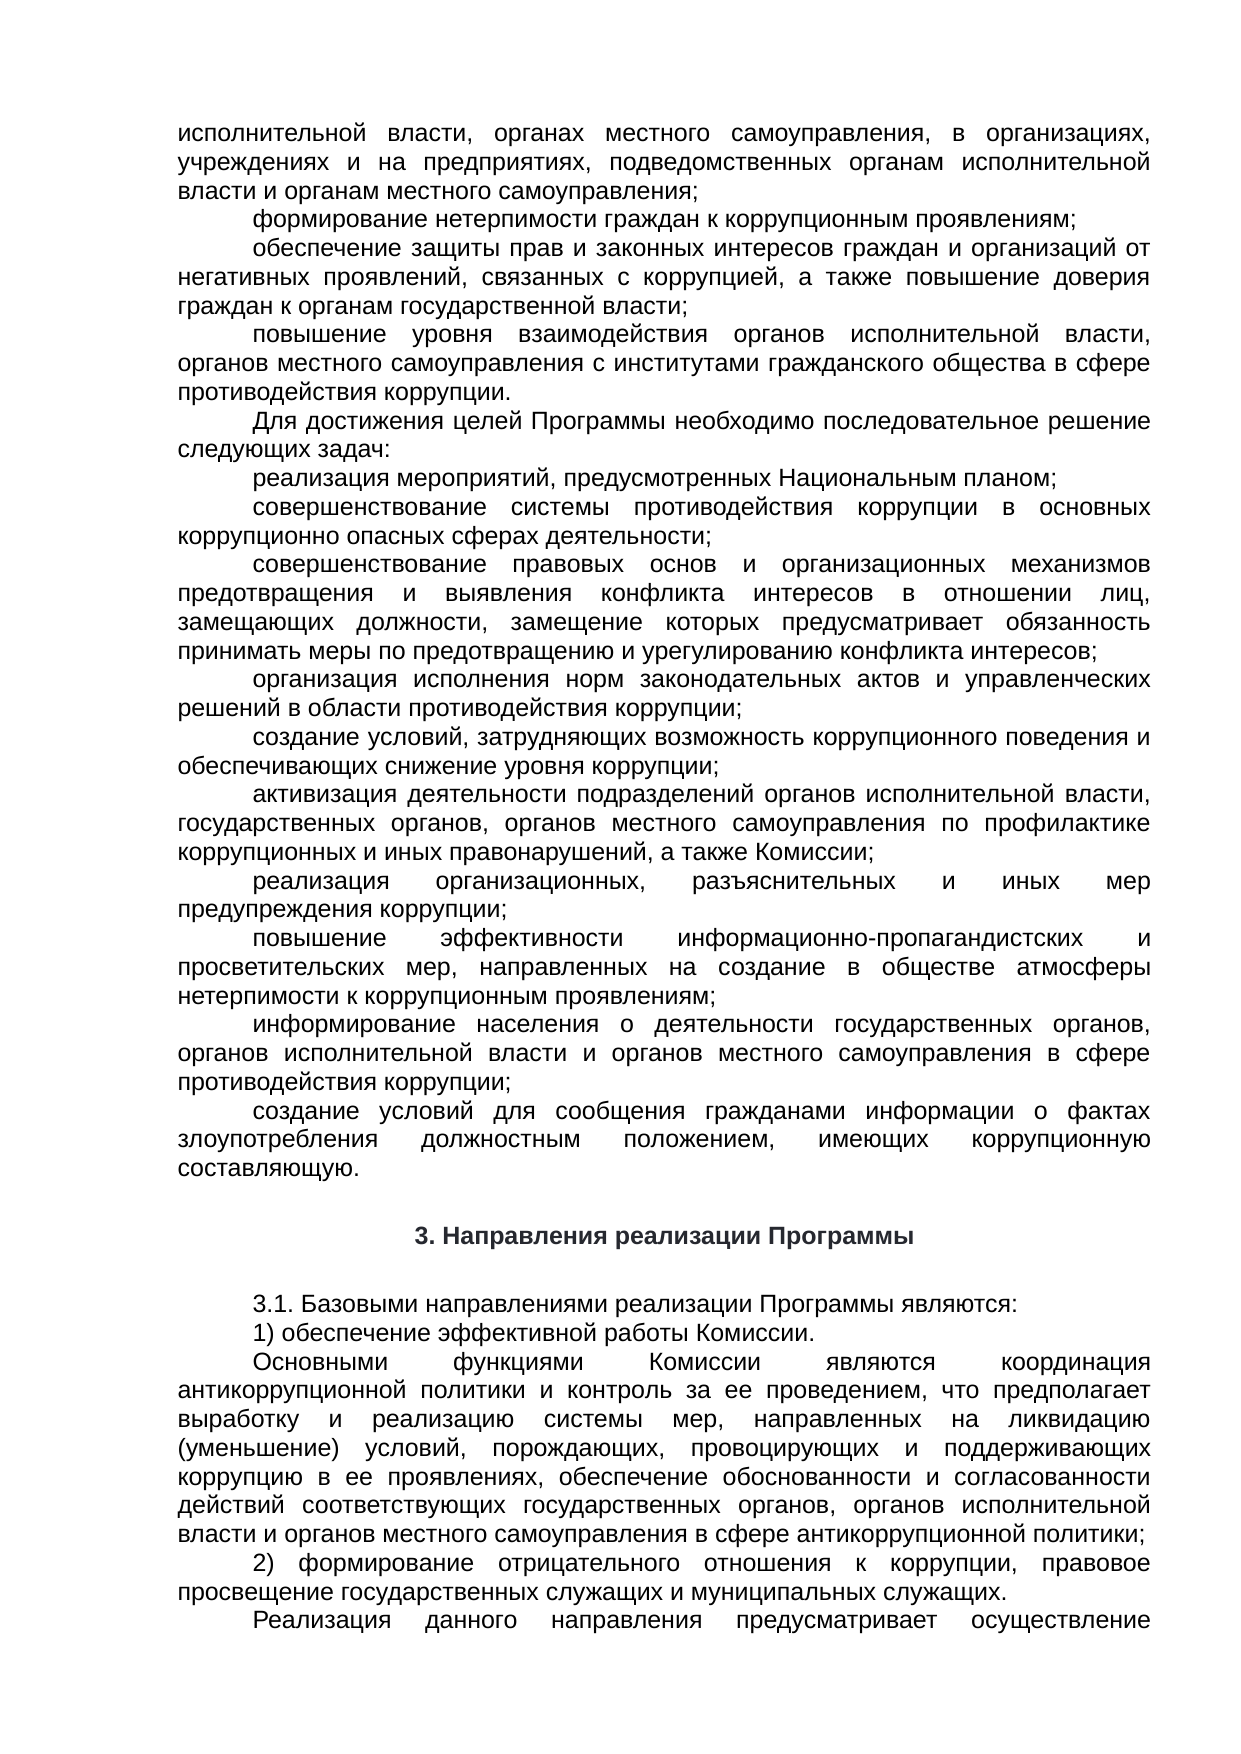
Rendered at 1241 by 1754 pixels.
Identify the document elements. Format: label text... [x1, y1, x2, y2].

text Для достижения целей Программы необходимо последовательное решение следующих задач: [177, 406, 1152, 463]
text повышение эффективности информационно-пропагандистских и просветительских мер, направленных на создание в обществе атмосферы нетерпимости к коррупционным проявлениям; [177, 923, 1152, 1009]
text повышение уровня взаимодействия органов исполнительной власти, органов местного самоуправления с институтами гражданского общества в сфере противодействия коррупции. [177, 319, 1152, 406]
text активизация деятельности подразделений органов исполнительной власти, государственных органов, органов местного самоуправления по профилактике коррупционных и иных правонарушений, а также Комиссии; [177, 779, 1152, 866]
text 3.1. Базовыми направлениями реализации Программы являются: [177, 1289, 1152, 1318]
text совершенствование системы противодействия коррупции в основных коррупционно опасных сферах деятельности; [177, 492, 1152, 549]
text создание условий, затрудняющих возможность коррупционного поведения и обеспечивающих снижение уровня коррупции; [177, 722, 1152, 779]
text информирование населения о деятельности государственных органов, органов исполнительной власти и органов местного самоуправления в сфере противодействия коррупции; [177, 1009, 1152, 1096]
text совершенствование правовых основ и организационных механизмов предотвращения и выявления конфликта интересов в отношении лиц, замещающих должности, замещение которых предусматривает обязанность принимать меры по предотвращению и урегулированию конфликта интересов; [177, 549, 1152, 664]
text реализация мероприятий, предусмотренных Национальным планом; [177, 463, 1152, 492]
text Реализация данного направления предусматривает осуществление [177, 1605, 1152, 1634]
text 1) обеспечение эффективной работы Комиссии. [177, 1318, 1152, 1347]
text организация исполнения норм законодательных актов и управленческих решений в области противодействия коррупции; [177, 664, 1152, 722]
text Основными функциями Комиссии являются координация антикоррупционной политики и контроль за ее проведением, что предполагает выработку и реализацию системы мер, направленных на ликвидацию (уменьшение) условий, порождающих, провоцирующих и поддерживающих коррупцию в ее проявлениях, обеспечение обоснованности и согласованности действий соответствующих государственных органов, органов исполнительной власти и органов местного самоуправления в сфере антикоррупционной политики; [177, 1347, 1152, 1548]
text исполнительной власти, органах местного самоуправления, в организациях, учреждениях и на предприятиях, подведомственных органам исполнительной власти и органам местного самоуправления; [177, 118, 1152, 204]
text формирование нетерпимости граждан к коррупционным проявлениям; [177, 204, 1152, 233]
text 3. Направления реализации Программы [177, 1221, 1152, 1250]
text создание условий для сообщения гражданами информации о фактах злоупотребления должностным положением, имеющих коррупционную составляющую. [177, 1096, 1152, 1182]
text реализация организационных, разъяснительных и иных мер предупреждения коррупции; [177, 866, 1152, 923]
text 2) формирование отрицательного отношения к коррупции, правовое просвещение государственных служащих и муниципальных служащих. [177, 1548, 1152, 1605]
text обеспечение защиты прав и законных интересов граждан и организаций от негативных проявлений, связанных с коррупцией, а также повышение доверия граждан к органам государственной власти; [177, 233, 1152, 319]
